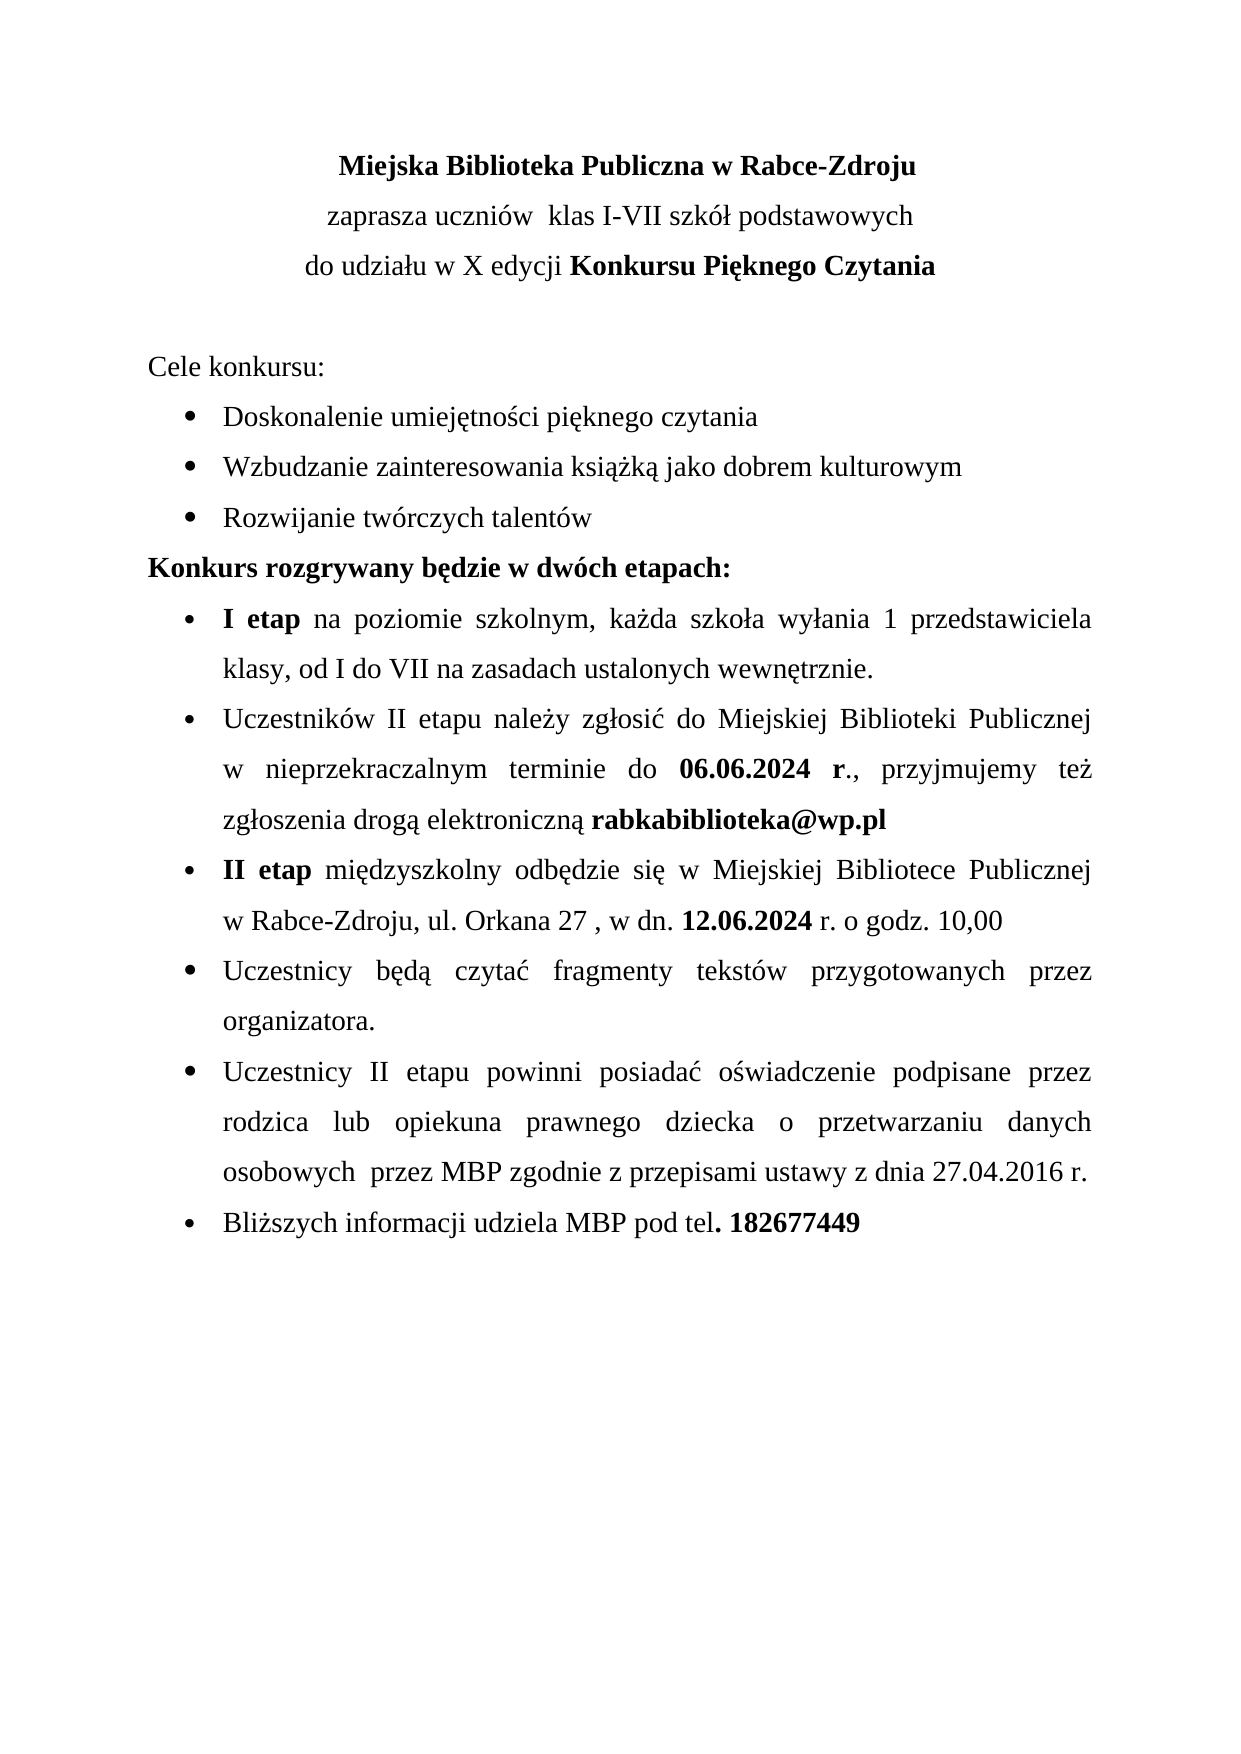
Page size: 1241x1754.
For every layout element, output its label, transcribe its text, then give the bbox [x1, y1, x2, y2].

text Konkurs rozgrywany będzie w dwóch etapach: [148, 550, 1093, 584]
list I etap na poziomie szkolnym, każda szkoła wyłania 1 przedstawiciela klasy, od I do VII na zasadach ustalonych wewnętrznie. [185, 601, 1093, 684]
text Cele konkursu: [148, 349, 1093, 382]
text zaprasza uczniów klas I-VII szkół podstawowych [148, 198, 1093, 231]
list Uczestników II etapu należy zgłosić do Miejskiej Biblioteki Publicznej w nieprzekraczalnym terminie do 06.06.2024 r., przyjmujemy też zgłoszenia drogą elektroniczną rabkabiblioteka@wp.pl [185, 701, 1093, 836]
list Uczestnicy będą czytać fragmenty tekstów przygotowanych przez organizatora. [185, 953, 1093, 1037]
list Wzbudzanie zainteresowania książką jako dobrem kulturowym [185, 449, 1093, 483]
list Rozwijanie twórczych talentów [185, 500, 1093, 534]
list Bliższych informacji udziela MBP pod tel. 182677449 [185, 1205, 1093, 1238]
list Uczestnicy II etapu powinni posiadać oświadczenie podpisane przez rodzica lub opiekuna prawnego dziecka o przetwarzaniu danych osobowych przez MBP zgodnie z przepisami ustawy z dnia 27.04.2016 r. [185, 1054, 1093, 1188]
text Miejska Biblioteka Publiczna w Rabce-Zdroju [148, 148, 1093, 181]
list II etap międzyszkolny odbędzie się w Miejskiej Bibliotece Publicznej w Rabce-Zdroju, ul. Orkana 27 , w dn. 12.06.2024 r. o godz. 10,00 [185, 852, 1093, 936]
text do udziału w X edycji Konkursu Pięknego Czytania [148, 248, 1093, 282]
list Doskonalenie umiejętności pięknego czytania [185, 399, 1093, 433]
